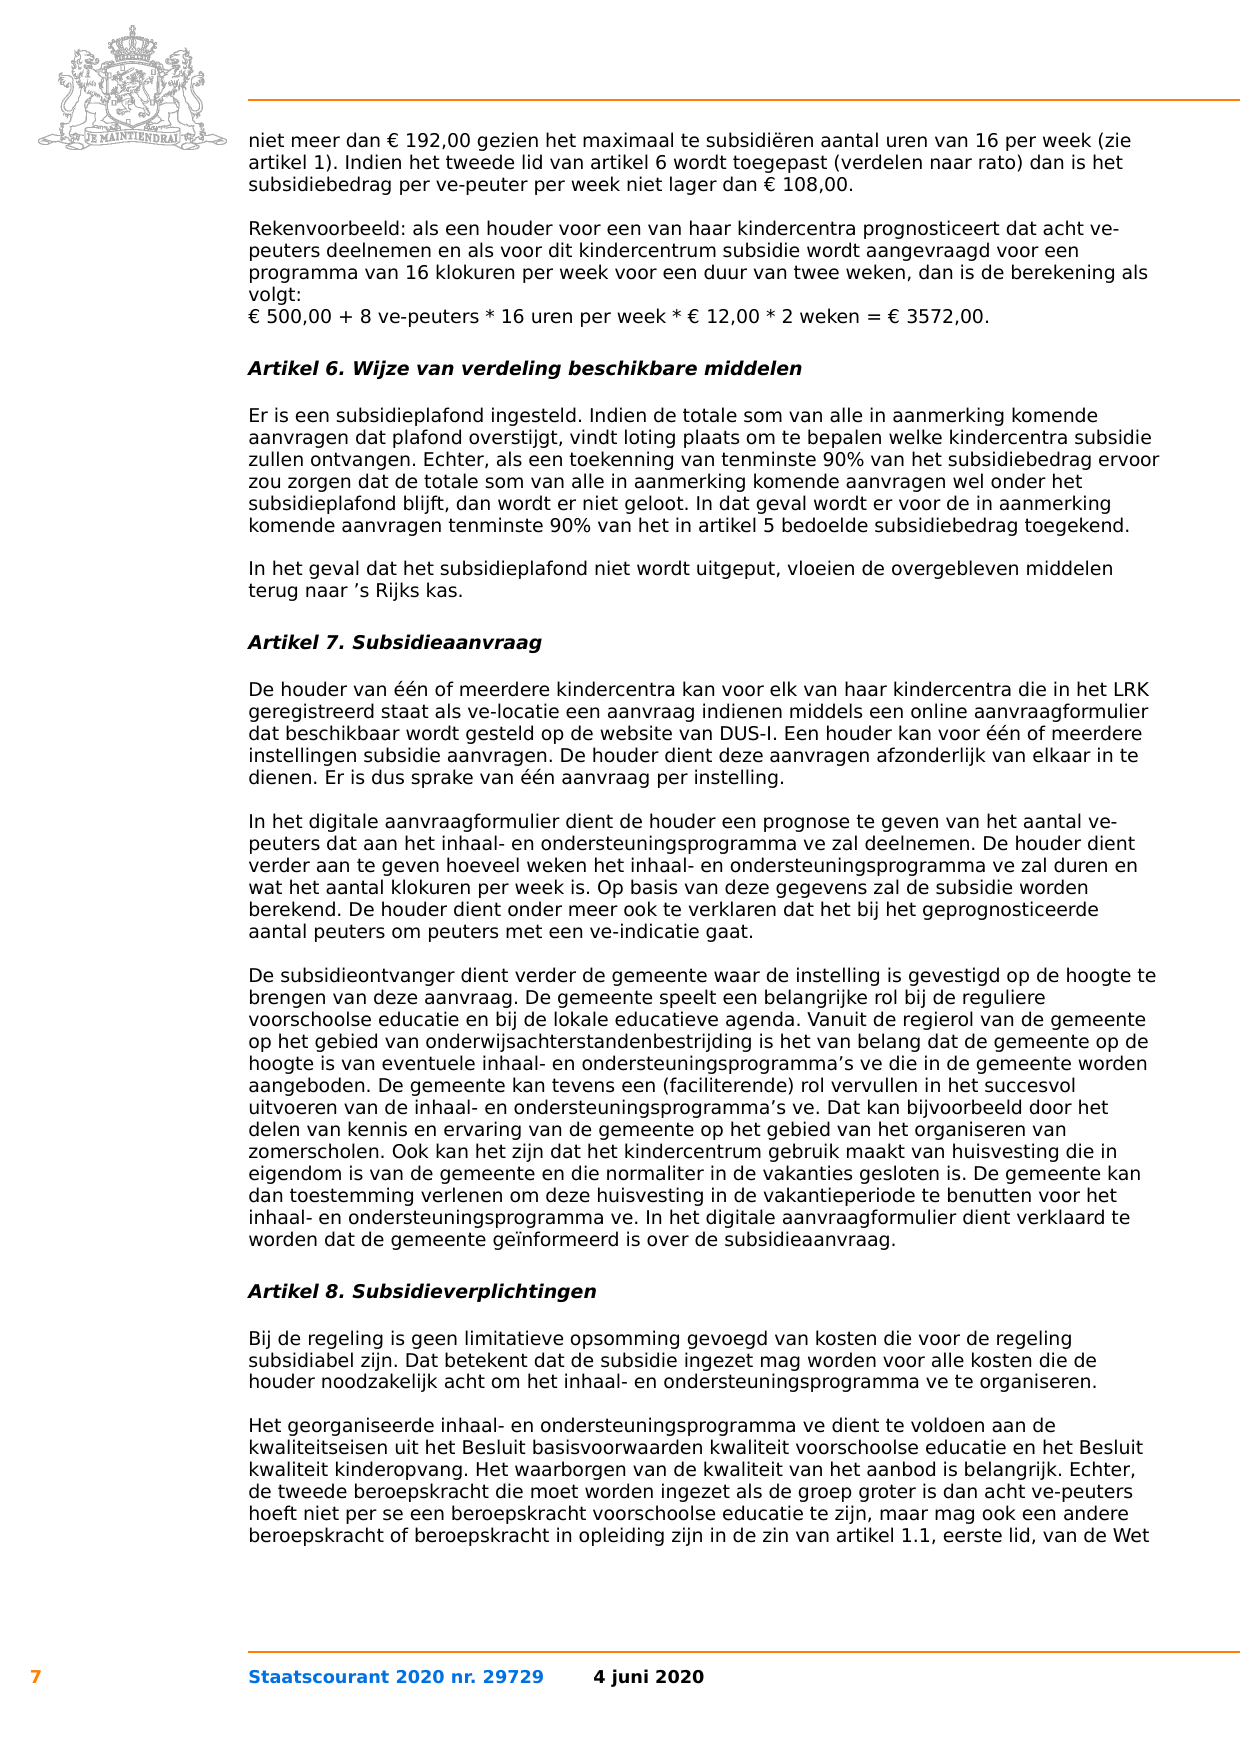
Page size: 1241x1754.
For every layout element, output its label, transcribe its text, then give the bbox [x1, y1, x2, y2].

subtitle Artikel 7. Subsidieaanvraag [248, 632, 1163, 654]
picture [38, 25, 227, 150]
text De houder van één of meerdere kindercentra kan voor elk van haar kindercentra die in het LRK geregistreerd staat als ve-locatie een aanvraag indienen middels een online aanvraagformulier dat beschikbaar wordt gesteld op de website van DUS-I. Een houder kan voor één of meerdere instellingen subsidie aanvragen. De houder dient deze aanvragen afzonderlijk van elkaar in te dienen. Er is dus sprake van één aanvraag per instelling. [248, 679, 1163, 789]
subtitle Artikel 8. Subsidieverplichtingen [248, 1281, 1163, 1302]
subtitle Artikel 6. Wijze van verdeling beschikbare middelen [248, 358, 1163, 379]
text In het geval dat het subsidieplafond niet wordt uitgeput, vloeien de overgebleven middelen terug naar ’s Rijks kas. [248, 558, 1163, 602]
text In het digitale aanvraagformulier dient de houder een prognose te geven van het aantal ve-peuters dat aan het inhaal- en ondersteuningsprogramma ve zal deelnemen. De houder dient verder aan te geven hoeveel weken het inhaal- en ondersteuningsprogramma ve zal duren en wat het aantal klokuren per week is. Op basis van deze gegevens zal de subsidie worden berekend. De houder dient onder meer ook te verklaren dat het bij het geprognosticeerde aantal peuters om peuters met een ve-indicatie gaat. [248, 811, 1163, 943]
text Rekenvoorbeeld: als een houder voor een van haar kindercentra prognosticeert dat acht ve-peuters deelnemen en als voor dit kindercentrum subsidie wordt aangevraagd voor een programma van 16 klokuren per week voor een duur van twee weken, dan is de berekening als volgt: [248, 218, 1163, 306]
text Het georganiseerde inhaal- en ondersteuningsprogramma ve dient te voldoen aan de kwaliteitseisen uit het Besluit basisvoorwaarden kwaliteit voorschoolse educatie en het Besluit kwaliteit kinderopvang. Het waarborgen van de kwaliteit van het aanbod is belangrijk. Echter, de tweede beroepskracht die moet worden ingezet als de groep groter is dan acht ve-peuters hoeft niet per se een beroepskracht voorschoolse educatie te zijn, maar mag ook een andere beroepskracht of beroepskracht in opleiding zijn in de zin van artikel 1.1, eerste lid, van de Wet [248, 1415, 1163, 1547]
text niet meer dan € 192,00 gezien het maximaal te subsidiëren aantal uren van 16 per week (zie artikel 1). Indien het tweede lid van artikel 6 wordt toegepast (verdelen naar rato) dan is het subsidiebedrag per ve-peuter per week niet lager dan € 108,00. [248, 130, 1163, 196]
text De subsidieontvanger dient verder de gemeente waar de instelling is gevestigd op de hoogte te brengen van deze aanvraag. De gemeente speelt een belangrijke rol bij de reguliere voorschoolse educatie en bij de lokale educatieve agenda. Vanuit de regierol van de gemeente op het gebied van onderwijsachterstandenbestrijding is het van belang dat de gemeente op de hoogte is van eventuele inhaal- en ondersteuningsprogramma’s ve die in de gemeente worden aangeboden. De gemeente kan tevens een (faciliterende) rol vervullen in het succesvol uitvoeren van de inhaal- en ondersteuningsprogramma’s ve. Dat kan bijvoorbeeld door het delen van kennis en ervaring van de gemeente op het gebied van het organiseren van zomerscholen. Ook kan het zijn dat het kindercentrum gebruik maakt van huisvesting die in eigendom is van de gemeente en die normaliter in de vakanties gesloten is. De gemeente kan dan toestemming verlenen om deze huisvesting in de vakantieperiode te benutten voor het inhaal- en ondersteuningsprogramma ve. In het digitale aanvraagformulier dient verklaard te worden dat de gemeente geïnformeerd is over de subsidieaanvraag. [248, 965, 1163, 1251]
text Bij de regeling is geen limitatieve opsomming gevoegd van kosten die voor de regeling subsidiabel zijn. Dat betekent dat de subsidie ingezet mag worden voor alle kosten die de houder noodzakelijk acht om het inhaal- en ondersteuningsprogramma ve te organiseren. [248, 1327, 1163, 1393]
text € 500,00 + 8 ve-peuters * 16 uren per week * € 12,00 * 2 weken = € 3572,00. [248, 306, 1163, 328]
text Er is een subsidieplafond ingesteld. Indien de totale som van alle in aanmerking komende aanvragen dat plafond overstijgt, vindt loting plaats om te bepalen welke kindercentra subsidie zullen ontvangen. Echter, als een toekenning van tenminste 90% van het subsidiebedrag ervoor zou zorgen dat de totale som van alle in aanmerking komende aanvragen wel onder het subsidieplafond blijft, dan wordt er niet geloot. In dat geval wordt er voor de in aanmerking komende aanvragen tenminste 90% van het in artikel 5 bedoelde subsidiebedrag toegekend. [248, 404, 1163, 536]
